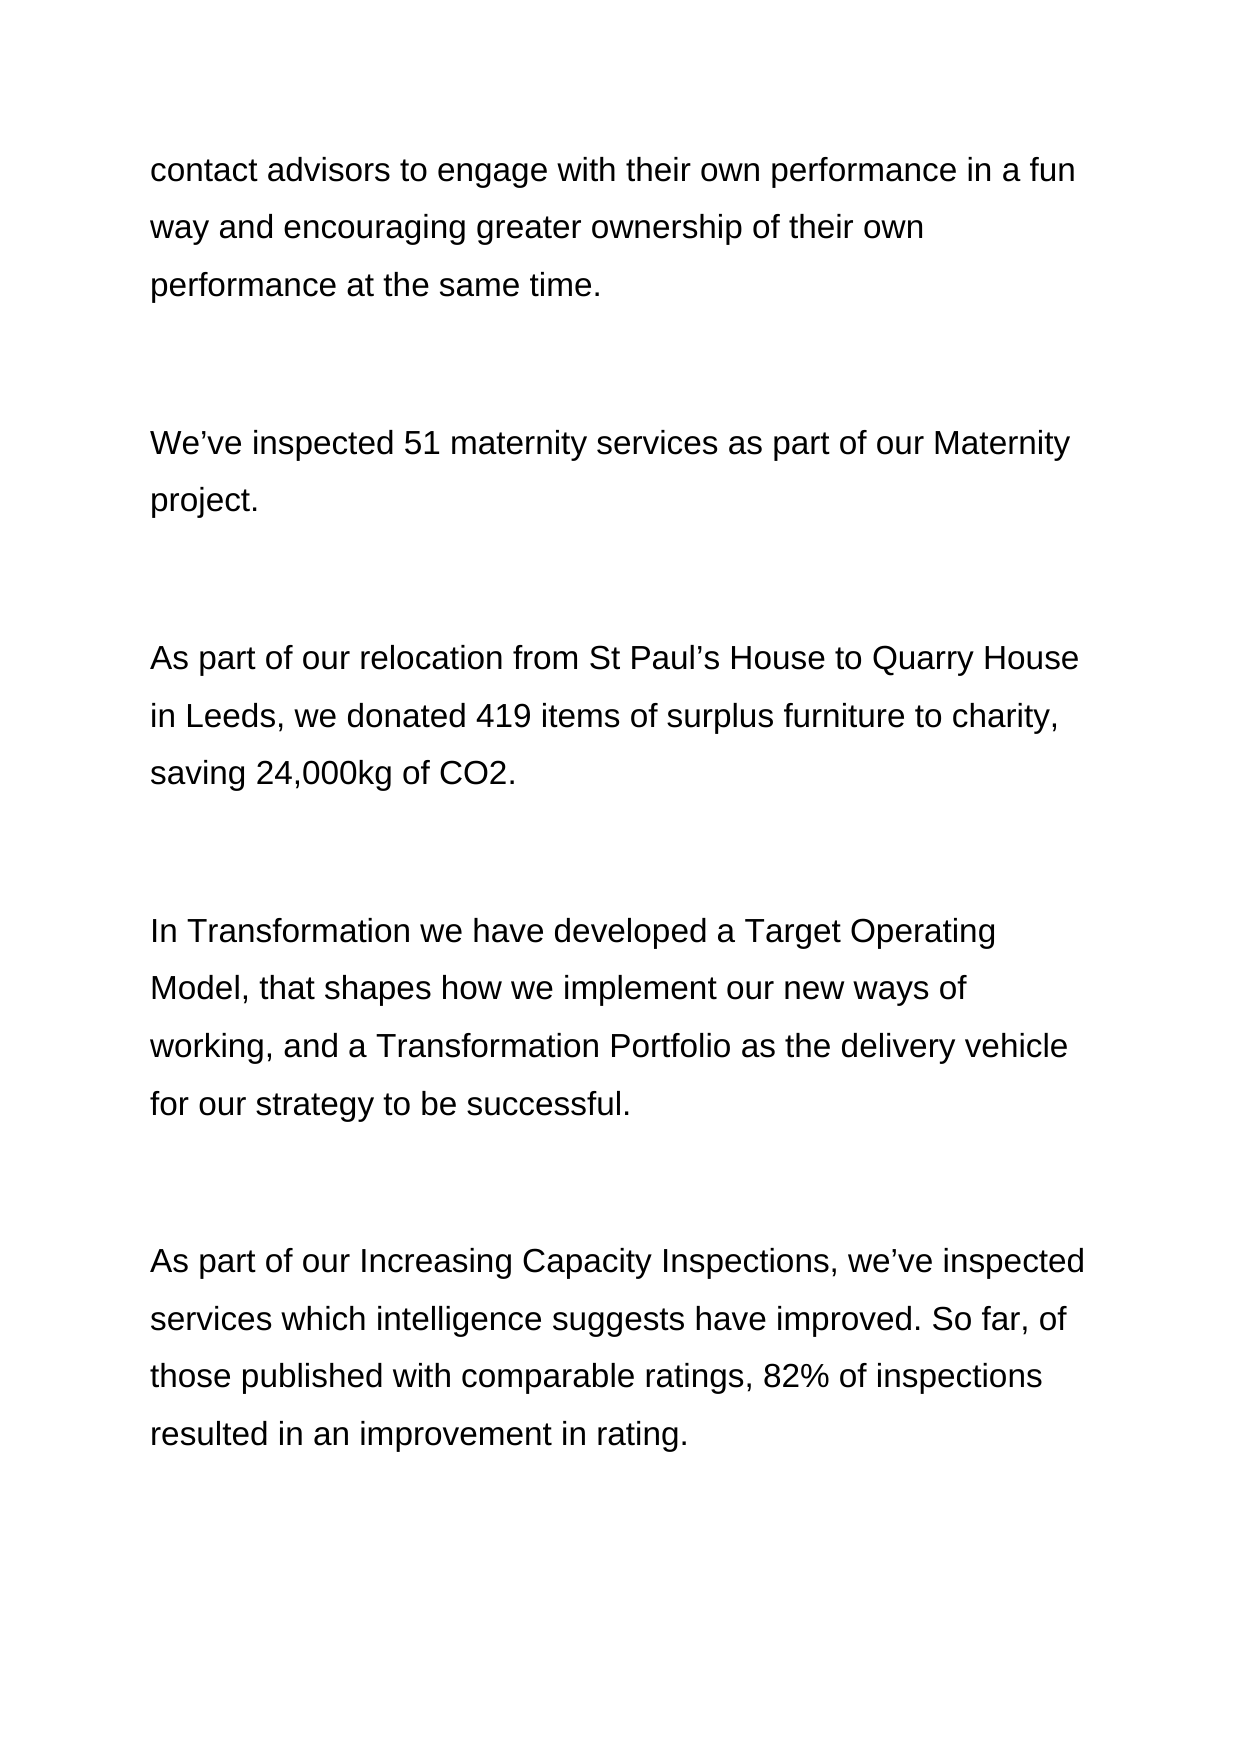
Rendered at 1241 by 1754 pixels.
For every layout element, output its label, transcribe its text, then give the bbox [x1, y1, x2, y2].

text As part of our Increasing Capacity Inspections, we’ve inspected services which intelligence suggests have improved. So far, of those published with comparable ratings, 82% of inspections resulted in an improvement in rating. [150, 1241, 1090, 1452]
text We’ve inspected 51 maternity services as part of our Maternity project. [150, 423, 1090, 519]
text In Transformation we have developed a Target Operating Model, that shapes how we implement our new ways of working, and a Transformation Portfolio as the delivery vehicle for our strategy to be successful. [150, 911, 1090, 1122]
text contact advisors to engage with their own performance in a fun way and encouraging greater ownership of their own performance at the same time. [150, 150, 1090, 304]
text As part of our relocation from St Paul’s House to Quarry House in Leeds, we donated 419 items of surplus furniture to charity, saving 24,000kg of CO2. [150, 638, 1090, 792]
